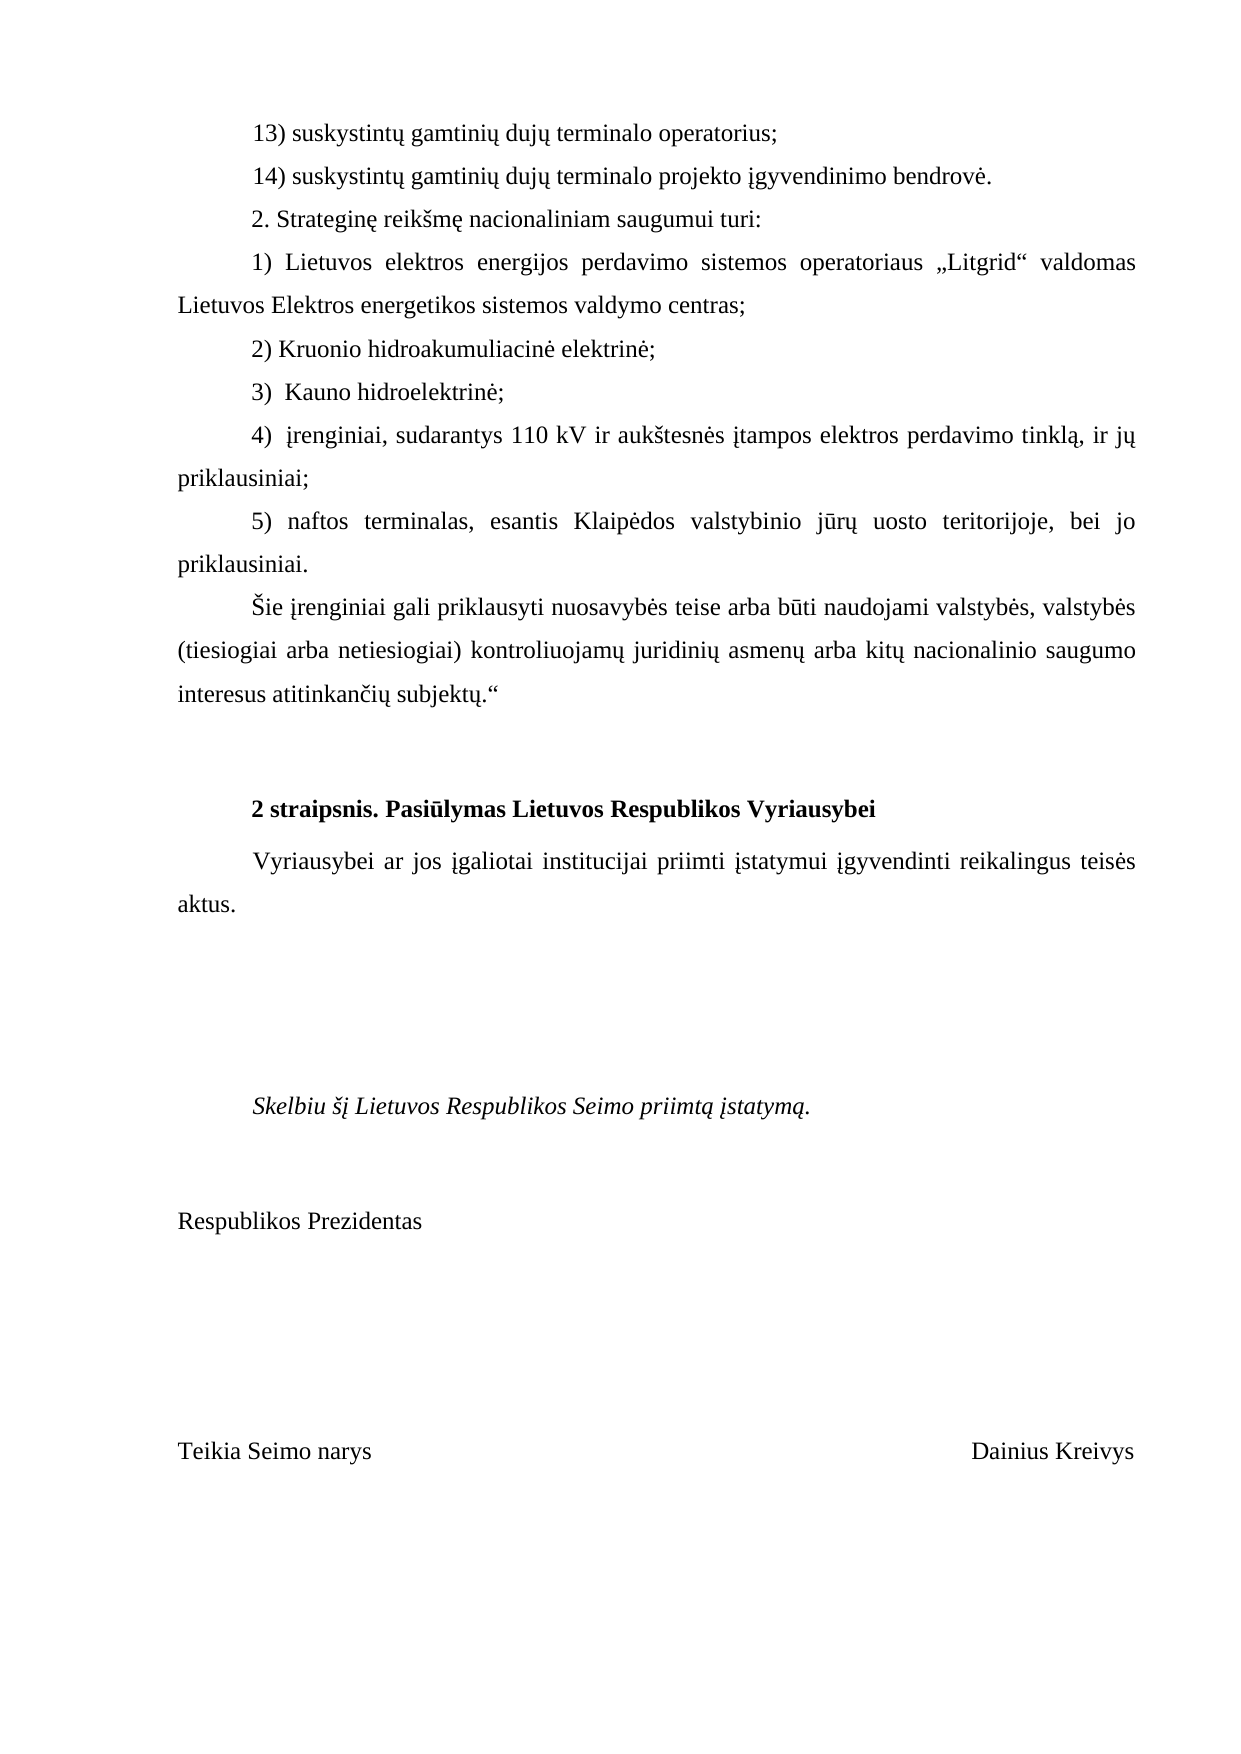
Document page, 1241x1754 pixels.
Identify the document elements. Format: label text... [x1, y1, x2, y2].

text 3) Kauno hidroelektrinė; [177, 377, 1137, 406]
text Respublikos Prezidentas [177, 1206, 1137, 1234]
text Šie įrenginiai gali priklausyti nuosavybės teise arba būti naudojami valstybės, valstybės (tiesiogiai arba netiesiogiai) kontroliuojamų juridinių asmenų arba kitų nacionalinio saugumo interesus atitinkančių subjektų.“ [177, 592, 1137, 707]
text 5) naftos terminalas, esantis Klaipėdos valstybinio jūrų uosto teritorijoje, bei jo priklausiniai. [177, 506, 1137, 578]
text 2) Kruonio hidroakumuliacinė elektrinė; [177, 334, 1137, 362]
text Teikia Seimo narys Dainius Kreivys [177, 1436, 1137, 1464]
text 13) suskystintų gamtinių dujų terminalo operatorius; [207, 118, 1137, 147]
text 1) Lietuvos elektros energijos perdavimo sistemos operatoriaus „Litgrid“ valdomas Lietuvos Elektros energetikos sistemos valdymo centras; [177, 247, 1137, 319]
text 2. Strateginę reikšmę nacionaliniam saugumui turi: [177, 204, 1137, 233]
text 14) suskystintų gamtinių dujų terminalo projekto įgyvendinimo bendrovė. [177, 161, 1137, 190]
text Vyriausybei ar jos įgaliotai institucijai priimti įstatymui įgyvendinti reikalingus teisės aktus. [177, 846, 1137, 918]
text 2 straipsnis. Pasiūlymas Lietuvos Respublikos Vyriausybei [177, 794, 1137, 822]
text Skelbiu šį Lietuvos Respublikos Seimo priimtą įstatymą. [177, 1091, 1137, 1119]
text 4) įrenginiai, sudarantys 110 kV ir aukštesnės įtampos elektros perdavimo tinklą, ir jų priklausiniai; [177, 420, 1137, 492]
